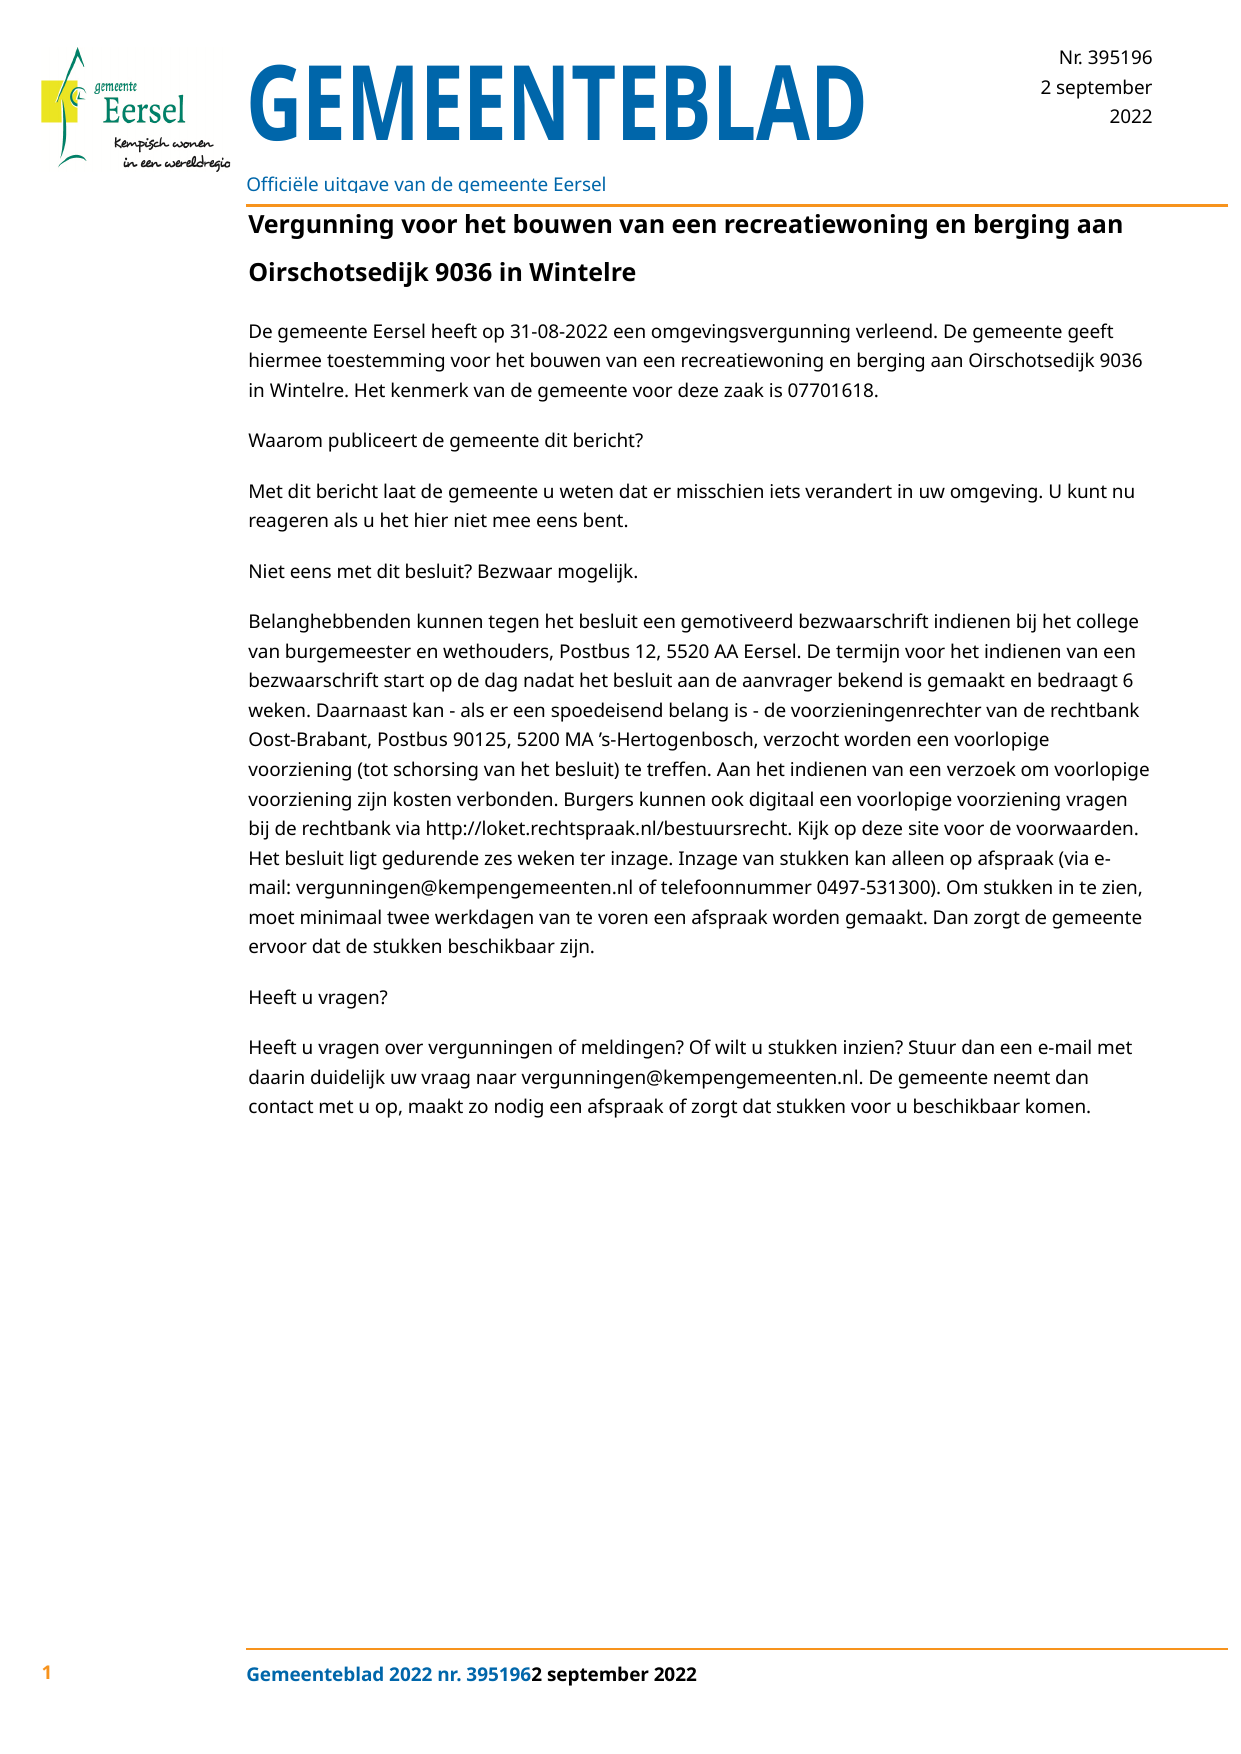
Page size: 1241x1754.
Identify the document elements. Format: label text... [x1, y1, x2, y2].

text Heeft u vragen? [248, 984, 1152, 1010]
text Belanghebbenden kunnen tegen het besluit een gemotiveerd bezwaarschrift indienen bij het college van burgemeester en wethouders, Postbus 12, 5520 AA Eersel. De termijn voor het indienen van een bezwaarschrift start op de dag nadat het besluit aan de aanvrager bekend is gemaakt en bedraagt 6 weken. Daarnaast kan - als er een spoedeisend belang is - de voorzieningenrechter van de rechtbank Oost-Brabant, Postbus 90125, 5200 MA ’s-Hertogenbosch, verzocht worden een voorlopige voorziening (tot schorsing van het besluit) te treffen. Aan het indienen van een verzoek om voorlopige voorziening zijn kosten verbonden. Burgers kunnen ook digitaal een voorlopige voorziening vragen bij de rechtbank via http://loket.rechtspraak.nl/bestuursrecht. Kijk op deze site voor de voorwaarden. Het besluit ligt gedurende zes weken ter inzage. Inzage van stukken kan alleen op afspraak (via e-mail: vergunningen@kempengemeenten.nl of telefoonnummer 0497-531300). Om stukken in te zien, moet minimaal twee werkdagen van te voren een afspraak worden gemaakt. Dan zorgt de gemeente ervoor dat de stukken beschikbaar zijn. [248, 608, 1152, 959]
text Heeft u vragen over vergunningen of meldingen? Of wilt u stukken inzien? Stuur dan een e-mail met daarin duidelijk uw vraag naar vergunningen@kempengemeenten.nl. De gemeente neemt dan contact met u op, maakt zo nodig een afspraak of zorgt dat stukken voor u beschikbaar komen. [248, 1034, 1152, 1119]
text Waarom publiceert de gemeente dit bericht? [248, 427, 1152, 453]
text De gemeente Eersel heeft op 31-08-2022 een omgevingsvergunning verleend. De gemeente geeft hiermee toestemming voor het bouwen van een recreatiewoning en berging aan Oirschotsedijk 9036 in Wintelre. Het kenmerk van de gemeente voor deze zaak is 07701618. [248, 318, 1152, 403]
picture [41, 47, 231, 172]
text Met dit bericht laat de gemeente u weten dat er misschien iets verandert in uw omgeving. U kunt nu reageren als u het hier niet mee eens bent. [248, 478, 1152, 533]
text Niet eens met dit besluit? Bezwaar mogelijk. [248, 558, 1152, 584]
text Vergunning voor het bouwen van een recreatiewoning en berging aan Oirschotsedijk 9036 in Wintelre [248, 207, 1152, 288]
